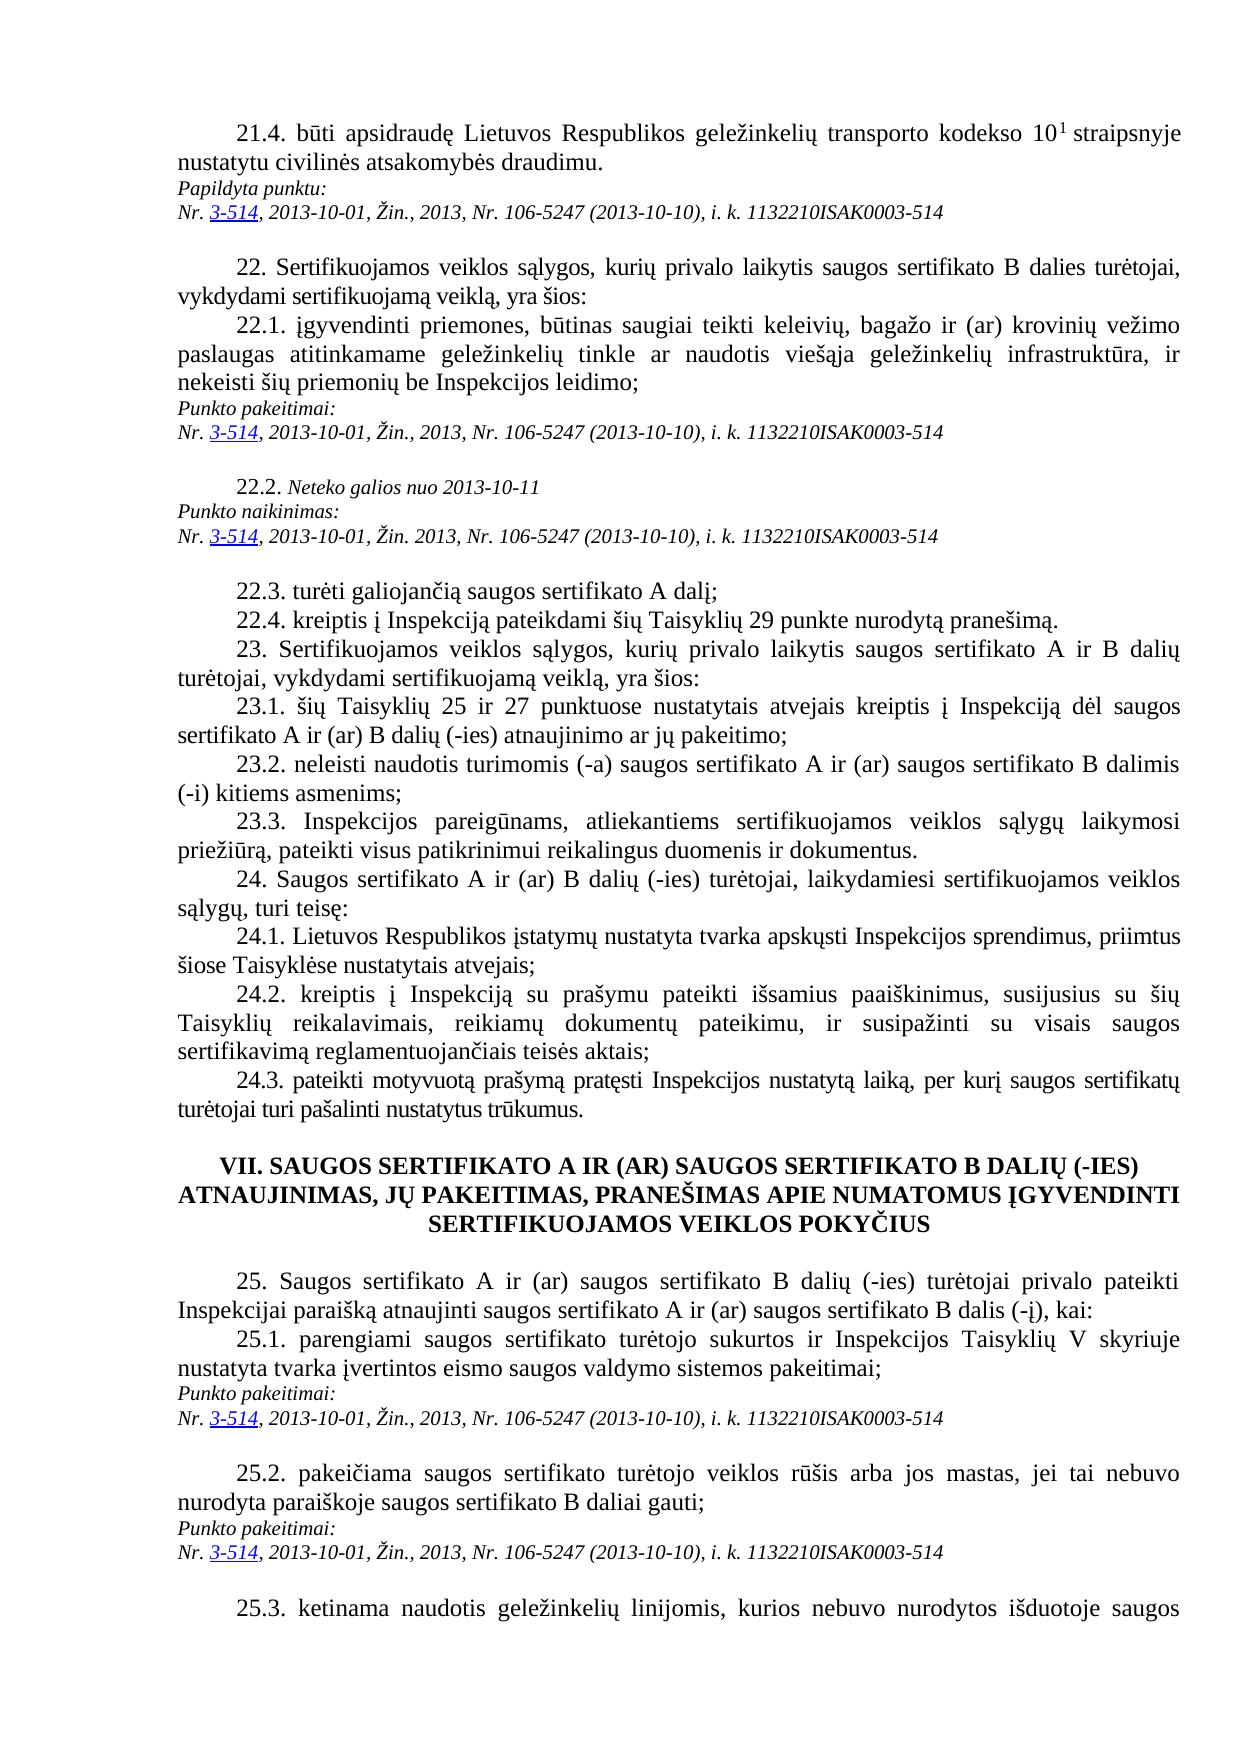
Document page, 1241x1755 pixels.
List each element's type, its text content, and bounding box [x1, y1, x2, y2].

text Nr. 3-514, 2013-10-01, Žin., 2013, Nr. 106-5247 (2013-10-10), i. k. 1132210ISAK0003-514 [177, 200, 1181, 224]
text 24.3. pateikti motyvuotą prašymą pratęsti Inspekcijos nustatytą laiką, per kurį saugos sertifikatų turėtojai turi pašalinti nustatytus trūkumus. [177, 1065, 1181, 1123]
text Nr. 3-514, 2013-10-01, Žin., 2013, Nr. 106-5247 (2013-10-10), i. k. 1132210ISAK0003-514 [177, 1405, 1181, 1429]
text 23.3. Inspekcijos pareigūnams, atliekantiems sertifikuojamos veiklos sąlygų laikymosi priežiūrą, pateikti visus patikrinimui reikalingus duomenis ir dokumentus. [177, 806, 1181, 864]
text 22.3. turėti galiojančią saugos sertifikato A dalį; [177, 576, 1181, 605]
text 25.1. parengiami saugos sertifikato turėtojo sukurtos ir Inspekcijos Taisyklių V skyriuje nustatyta tvarka įvertintos eismo saugos valdymo sistemos pakeitimai; [177, 1324, 1181, 1381]
text Nr. 3-514, 2013-10-01, Žin., 2013, Nr. 106-5247 (2013-10-10), i. k. 1132210ISAK0003-514 [177, 1540, 1181, 1564]
text 22.1. įgyvendinti priemones, būtinas saugiai teikti keleivių, bagažo ir (ar) krovinių vežimo paslaugas atitinkamame geležinkelių tinkle ar naudotis viešąja geležinkelių infrastruktūra, ir nekeisti šių priemonių be Inspekcijos leidimo; [177, 310, 1181, 396]
text Punkto pakeitimai: [177, 1516, 1181, 1540]
text 23. Sertifikuojamos veiklos sąlygos, kurių privalo laikytis saugos sertifikato A ir B dalių turėtojai, vykdydami sertifikuojamą veiklą, yra šios: [177, 634, 1181, 691]
text 23.2. neleisti naudotis turimomis (-a) saugos sertifikato A ir (ar) saugos sertifikato B dalimis (-i) kitiems asmenims; [177, 749, 1181, 806]
text 24.2. kreiptis į Inspekciją su prašymu pateikti išsamius paaiškinimus, susijusius su šių Taisyklių reikalavimais, reikiamų dokumentų pateikimu, ir susipažinti su visais saugos sertifikavimą reglamentuojančiais teisės aktais; [177, 979, 1181, 1065]
text Punkto pakeitimai: [177, 1381, 1181, 1405]
text 23.1. šių Taisyklių 25 ir 27 punktuose nustatytais atvejais kreiptis į Inspekciją dėl saugos sertifikato A ir (ar) B dalių (-ies) atnaujinimo ar jų pakeitimo; [177, 691, 1181, 749]
text Punkto naikinimas: [177, 499, 1181, 523]
text Nr. 3-514, 2013-10-01, Žin., 2013, Nr. 106-5247 (2013-10-10), i. k. 1132210ISAK0003-514 [177, 420, 1181, 444]
text 22.4. kreiptis į Inspekciją pateikdami šių Taisyklių 29 punkte nurodytą pranešimą. [177, 605, 1181, 634]
text Nr. 3-514, 2013-10-01, Žin. 2013, Nr. 106-5247 (2013-10-10), i. k. 1132210ISAK0003-514 [177, 523, 1181, 548]
text 22. Sertifikuojamos veiklos sąlygos, kurių privalo laikytis saugos sertifikato B dalies turėtojai, vykdydami sertifikuojamą veiklą, yra šios: [177, 252, 1181, 310]
text 25.2. pakeičiama saugos sertifikato turėtojo veiklos rūšis arba jos mastas, jei tai nebuvo nurodyta paraiškoje saugos sertifikato B daliai gauti; [177, 1458, 1181, 1516]
text 22.2. Neteko galios nuo 2013-10-11 [177, 473, 1181, 499]
text 25.3. ketinama naudotis geležinkelių linijomis, kurios nebuvo nurodytos išduotoje saugos [177, 1593, 1181, 1621]
text VII. SAUGOS SERTIFIKATO A IR (AR) SAUGOS SERTIFIKATO B DALIŲ (-IES) ATNAUJINIMAS, JŲ PAKEITIMAS, PRANEŠIMAS APIE NUMATOMUS ĮGYVENDINTI SERTIFIKUOJAMOS VEIKLOS POKYČIUS [177, 1151, 1181, 1238]
text 21.4. būti apsidraudę Lietuvos Respublikos geležinkelių transporto kodekso 101 straipsnyje nustatytu civilinės atsakomybės draudimu. [177, 118, 1181, 176]
text 25. Saugos sertifikato A ir (ar) saugos sertifikato B dalių (-ies) turėtojai privalo pateikti Inspekcijai paraišką atnaujinti saugos sertifikato A ir (ar) saugos sertifikato B dalis (-į), kai: [177, 1266, 1181, 1324]
text Papildyta punktu: [177, 176, 1181, 200]
text 24.1. Lietuvos Respublikos įstatymų nustatyta tvarka apskųsti Inspekcijos sprendimus, priimtus šiose Taisyklėse nustatytais atvejais; [177, 921, 1181, 979]
text 24. Saugos sertifikato A ir (ar) B dalių (-ies) turėtojai, laikydamiesi sertifikuojamos veiklos sąlygų, turi teisę: [177, 864, 1181, 921]
text Punkto pakeitimai: [177, 396, 1181, 420]
